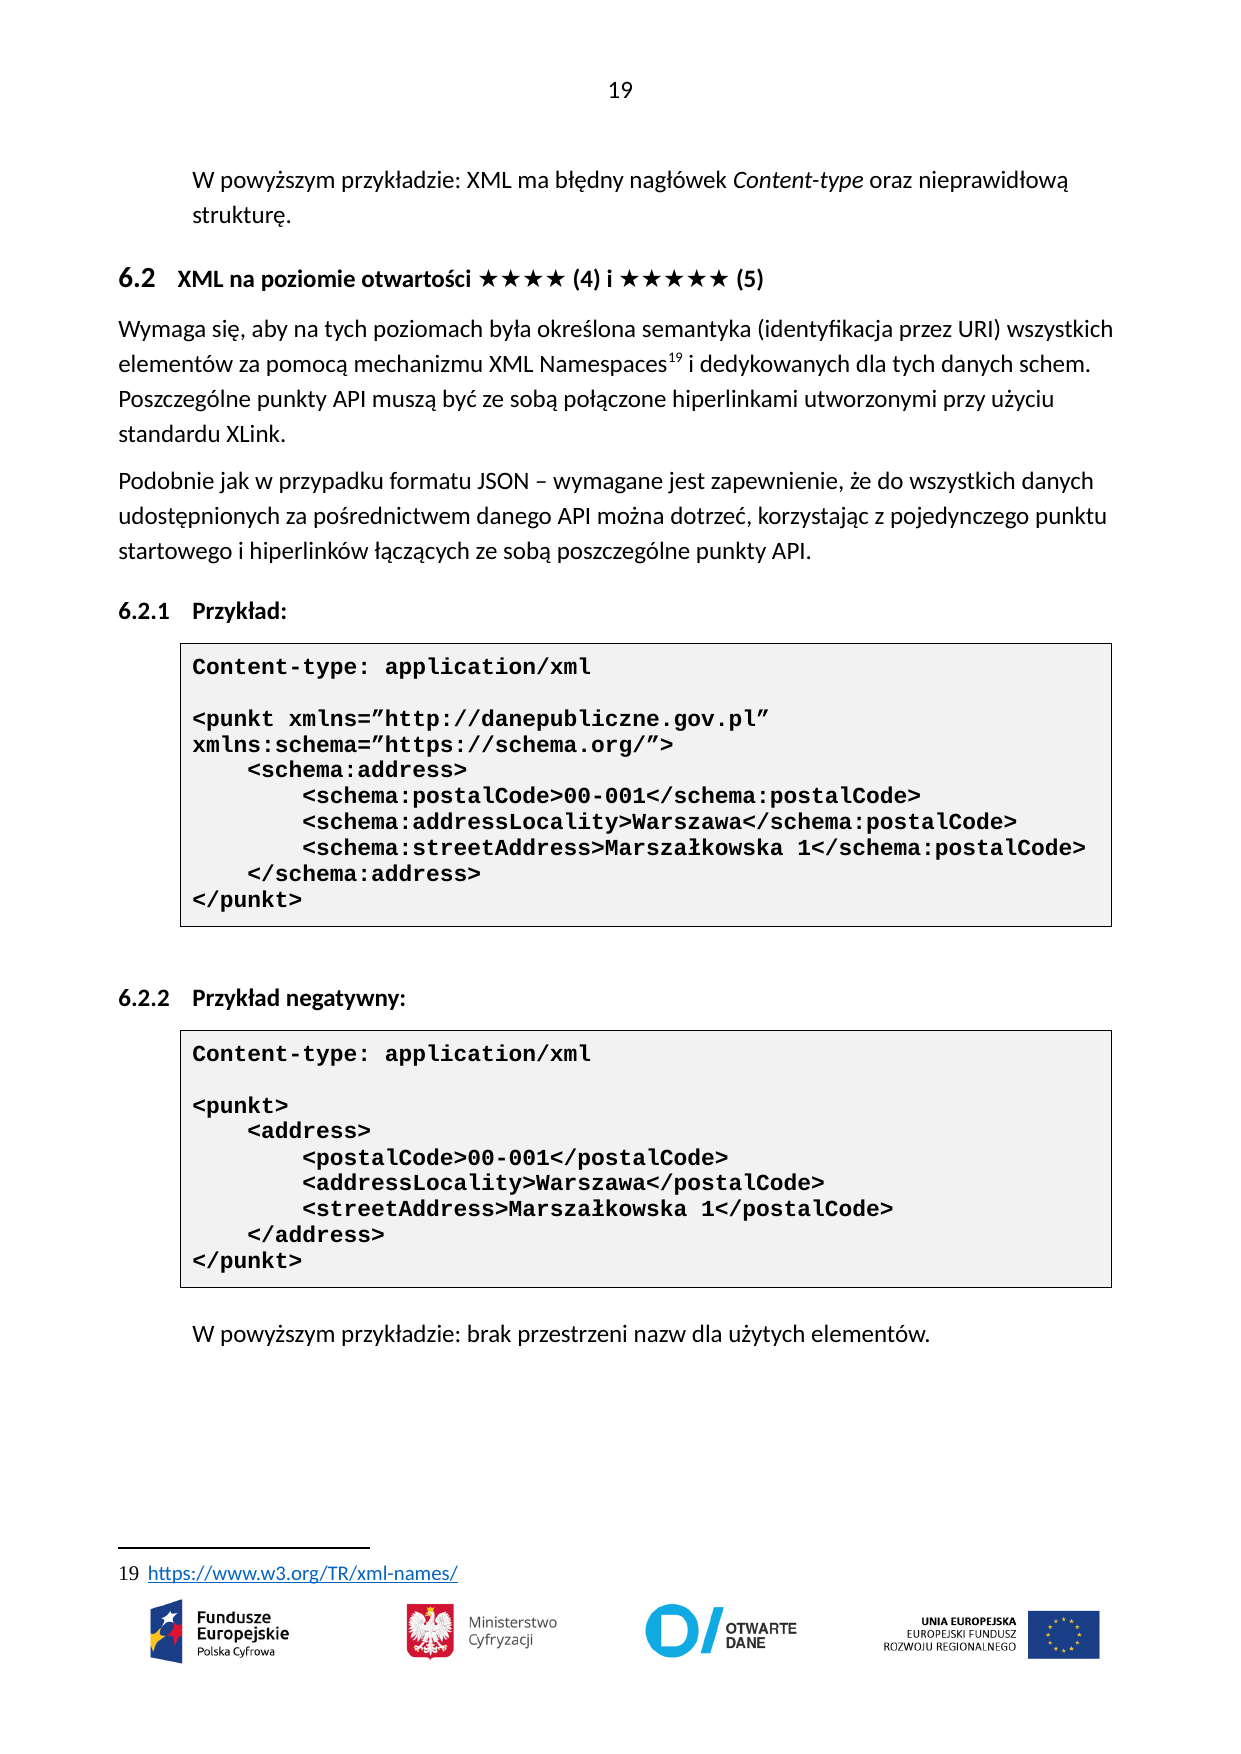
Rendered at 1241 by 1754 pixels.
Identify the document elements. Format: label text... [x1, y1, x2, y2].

text https://www.w3.org/TR/xml-names/ [118, 1560, 1122, 1585]
subtitle XML na poziomie otwartości ★★★★ (4) i ★★★★★ (5) [118, 259, 1122, 295]
table_header Content-type: application/xml <punkt> <address> <postalCode>00-001</postalCode> <addressLocality>Warszawa</postalCode> <streetAddress>Marszałkowska 1</postalCode> </address> </punkt> [181, 1031, 1111, 1287]
text W powyższym przykładzie: XML ma błędny nagłówek Content-type oraz nieprawidłową strukturę. [192, 164, 1122, 230]
text Podobnie jak w przypadku formatu JSON – wymagane jest zapewnienie, że do wszystkich danych udostępnionych za pośrednictwem danego API można dotrzeć, korzystając z pojedynczego punktu startowego i hiperlinków łączących ze sobą poszczególne punkty API. [118, 465, 1122, 566]
table_header Content-type: application/xml <punkt xmlns=”http://danepubliczne.gov.pl” xmlns:schema=”https://schema.org/”> <schema:address> <schema:postalCode>00-001</schema:postalCode> <schema:addressLocality>Warszawa</schema:postalCode> <schema:streetAddress>Marszałkowska 1</schema:postalCode> </schema:address> </punkt> [181, 644, 1111, 926]
subtitle Przykład negatywny: [118, 982, 1122, 1013]
subtitle Przykład: [118, 595, 1122, 626]
text Wymaga się, aby na tych poziomach była określona semantyka (identyfikacja przez URI) wszystkich elementów za pomocą mechanizmu XML Namespaces i dedykowanych dla tych danych schem. Poszczególne punkty API muszą być ze sobą połączone hiperlinkami utworzonymi przy użyciu standardu XLink. [118, 313, 1122, 448]
text W powyższym przykładzie: brak przestrzeni nazw dla użytych elementów. [192, 1318, 1122, 1349]
picture [118, 1585, 1123, 1679]
